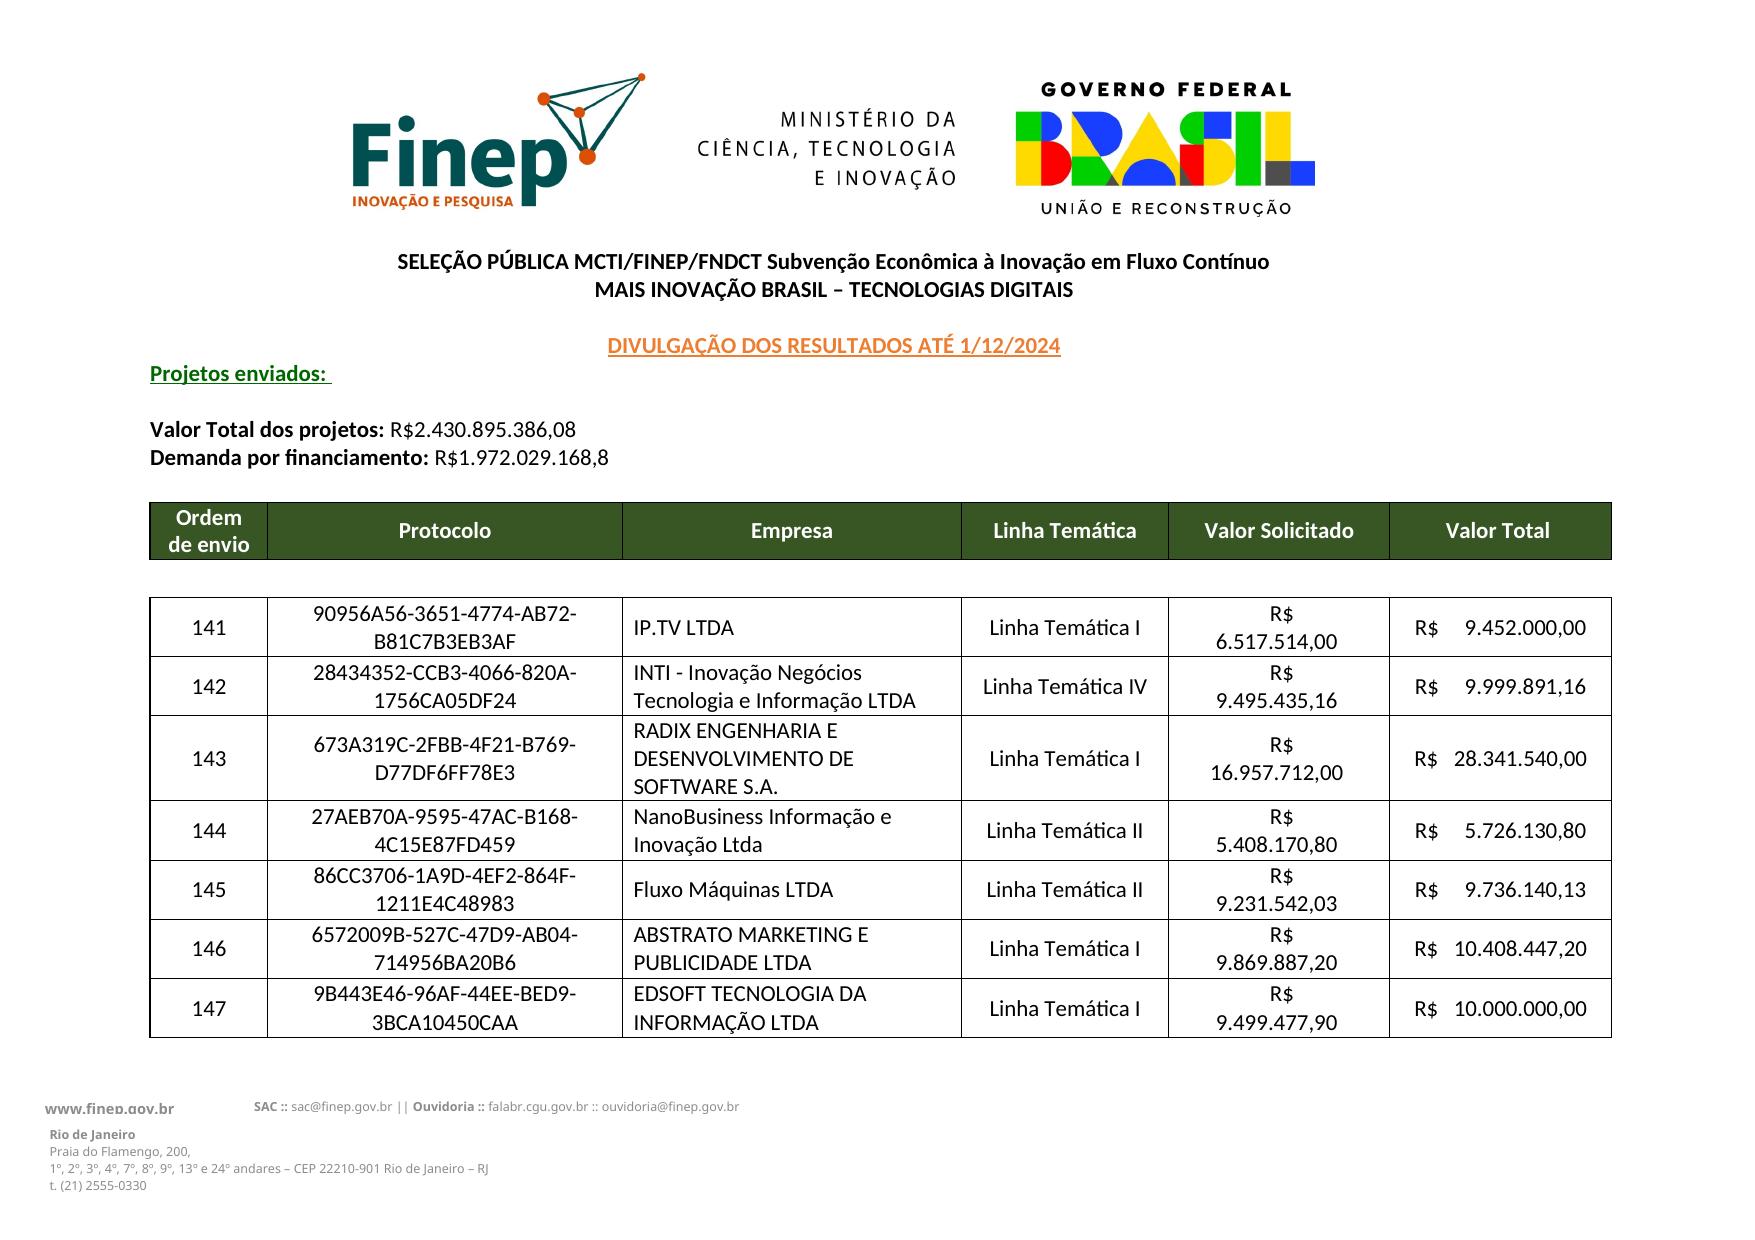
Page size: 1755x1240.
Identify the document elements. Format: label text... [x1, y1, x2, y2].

table_cell INTI - Inovação Negócios Tecnologia e Informação LTDA [623, 657, 961, 715]
table_cell Linha Temática I [962, 716, 1168, 800]
table_cell Linha Temática I [962, 979, 1168, 1037]
table_cell R$ 9.499.477,90 [1169, 979, 1389, 1037]
table_cell R$ 9.452.000,00 [1390, 598, 1611, 656]
table_cell 28434352-CCB3-4066-820A-1756CA05DF24 [268, 657, 622, 715]
table_cell EDSOFT TECNOLOGIA DA INFORMAÇÃO LTDA [623, 979, 961, 1037]
table_cell NanoBusiness Informação e Inovação Ltda [623, 801, 961, 859]
table_cell R$ 5.408.170,80 [1169, 801, 1389, 859]
table_cell R$ 9.869.887,20 [1169, 920, 1389, 978]
table_cell 142 [151, 657, 267, 715]
table_cell RADIX ENGENHARIA E DESENVOLVIMENTO DE SOFTWARE S.A. [623, 716, 961, 800]
table_cell Fluxo Máquinas LTDA [623, 861, 961, 918]
table_cell IP.TV LTDA [623, 598, 961, 656]
table_cell 86CC3706-1A9D-4EF2-864F-1211E4C48983 [268, 861, 622, 918]
table_cell R$ 9.999.891,16 [1390, 657, 1611, 715]
table_cell Linha Temática II [962, 861, 1168, 918]
table_cell R$ 28.341.540,00 [1390, 716, 1611, 800]
table_cell 9B443E46-96AF-44EE-BED9-3BCA10450CAA [268, 979, 622, 1037]
table_cell R$ 10.408.447,20 [1390, 920, 1611, 978]
table_cell 147 [151, 979, 267, 1037]
table_cell Linha Temática II [962, 801, 1168, 859]
table_cell 141 [151, 598, 267, 656]
table_cell 143 [151, 716, 267, 800]
table_cell R$ 10.000.000,00 [1390, 979, 1611, 1037]
table_cell 90956A56-3651-4774-AB72-B81C7B3EB3AF [268, 598, 622, 656]
table_cell 6572009B-527C-47D9-AB04-714956BA20B6 [268, 920, 622, 978]
table_cell R$ 9.495.435,16 [1169, 657, 1389, 715]
table_cell R$ 9.231.542,03 [1169, 861, 1389, 918]
table_cell R$ 16.957.712,00 [1169, 716, 1389, 800]
table_cell 673A319C-2FBB-4F21-B769-D77DF6FF78E3 [268, 716, 622, 800]
table_cell 145 [151, 861, 267, 918]
table_cell 27AEB70A-9595-47AC-B168-4C15E87FD459 [268, 801, 622, 859]
table_cell 146 [151, 920, 267, 978]
table_cell Linha Temática IV [962, 657, 1168, 715]
table_cell R$ 6.517.514,00 [1169, 598, 1389, 656]
table_cell Linha Temática I [962, 920, 1168, 978]
table_cell ABSTRATO MARKETING E PUBLICIDADE LTDA [623, 920, 961, 978]
table_cell 144 [151, 801, 267, 859]
table_cell R$ 9.736.140,13 [1390, 861, 1611, 918]
table_cell R$ 5.726.130,80 [1390, 801, 1611, 859]
table_cell Linha Temática I [962, 598, 1168, 656]
